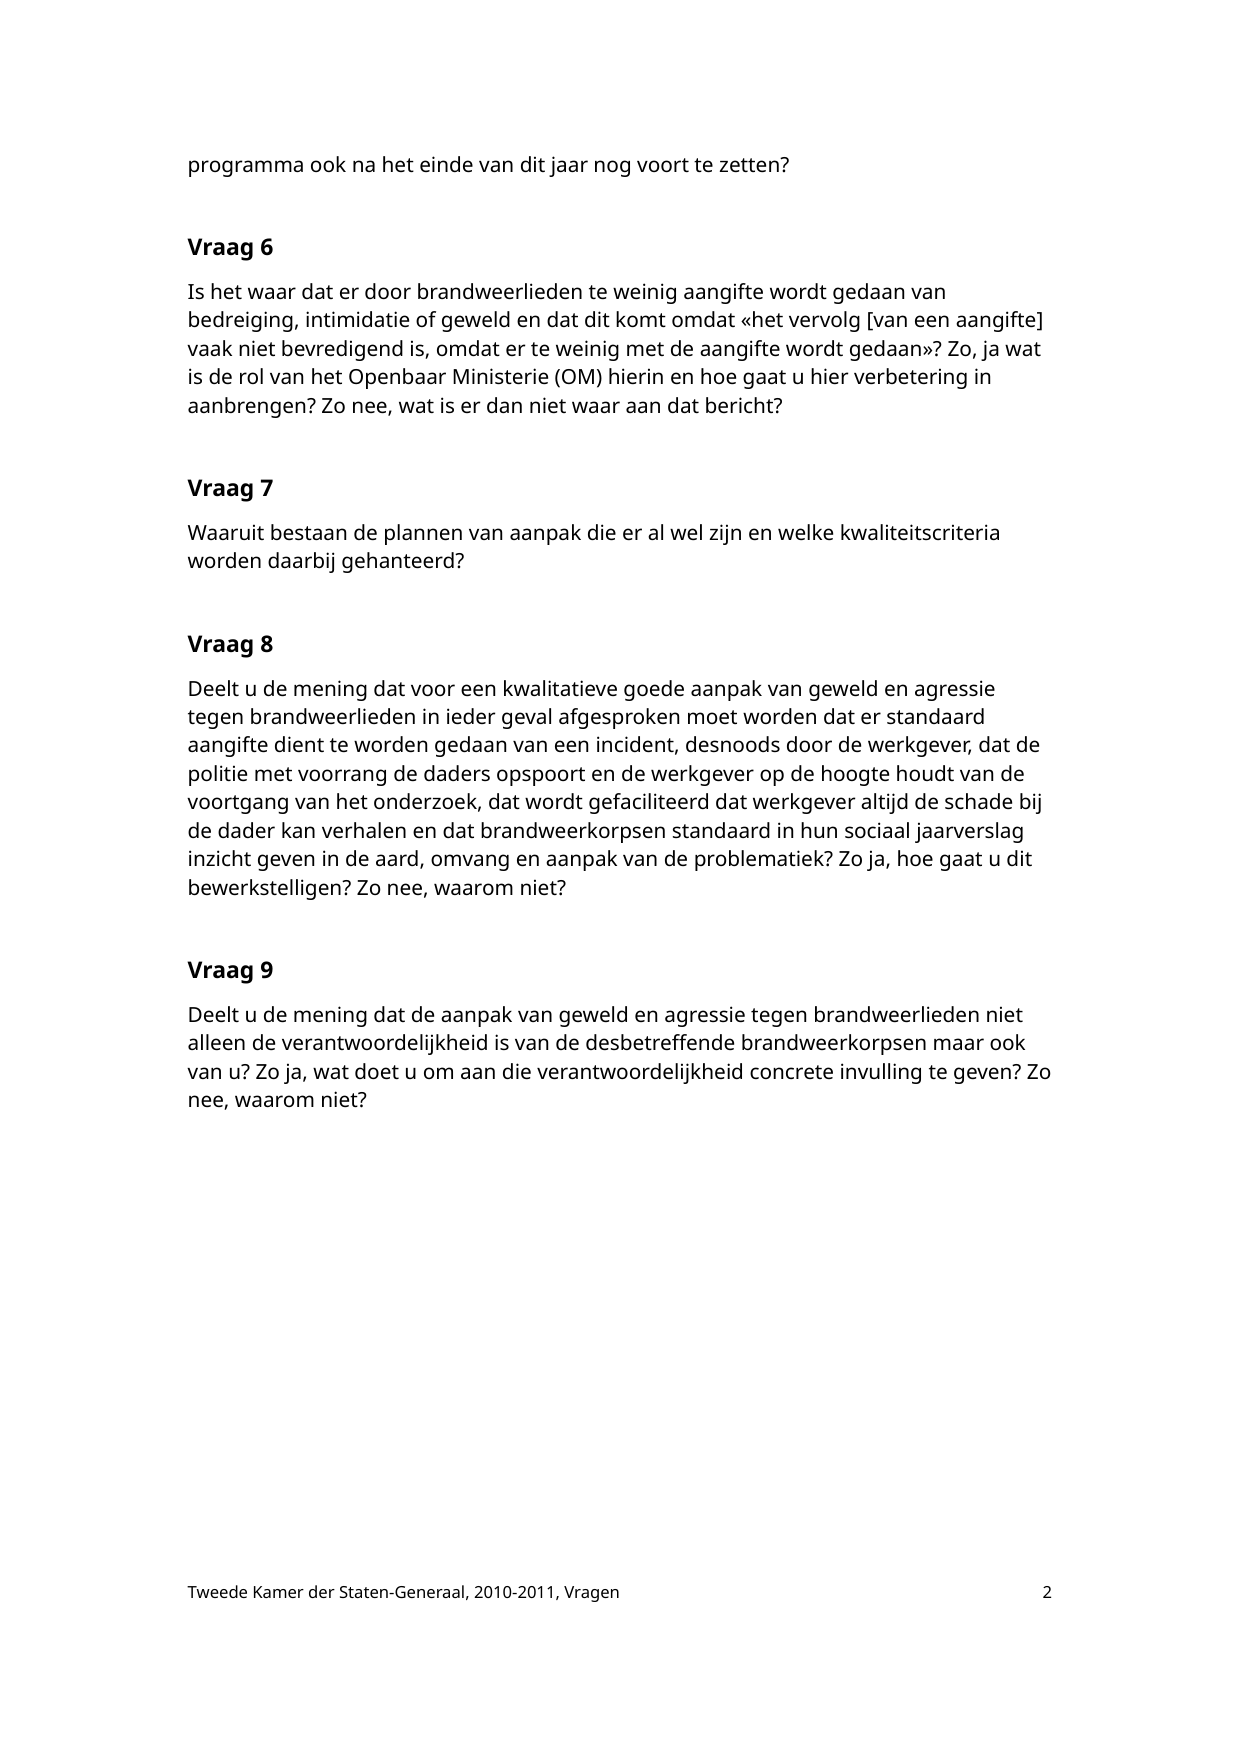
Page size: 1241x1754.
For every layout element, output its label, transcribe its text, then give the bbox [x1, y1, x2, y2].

text Waaruit bestaan de plannen van aanpak die er al wel zijn en welke kwaliteitscriteria worden daarbij gehanteerd? [187, 518, 1053, 575]
subtitle Vraag 9 [187, 954, 1053, 985]
subtitle Vraag 7 [187, 472, 1053, 503]
text Deelt u de mening dat voor een kwalitatieve goede aanpak van geweld en agressie tegen brandweerlieden in ieder geval afgesproken moet worden dat er standaard aangifte dient te worden gedaan van een incident, desnoods door de werkgever, dat de politie met voorrang de daders opspoort en de werkgever op de hoogte houdt van de voortgang van het onderzoek, dat wordt gefaciliteerd dat werkgever altijd de schade bij de dader kan verhalen en dat brandweerkorpsen standaard in hun sociaal jaarverslag inzicht geven in de aard, omvang en aanpak van de problematiek? Zo ja, hoe gaat u dit bewerkstelligen? Zo nee, waarom niet? [187, 674, 1053, 901]
text programma ook na het einde van dit jaar nog voort te zetten? [187, 150, 1053, 178]
text Deelt u de mening dat de aanpak van geweld en agressie tegen brandweerlieden niet alleen de verantwoordelijkheid is van de desbetreffende brandweerkorpsen maar ook van u? Zo ja, wat doet u om aan die verantwoordelijkheid concrete invulling te geven? Zo nee, waarom niet? [187, 1000, 1053, 1114]
subtitle Vraag 8 [187, 627, 1053, 659]
subtitle Vraag 6 [187, 231, 1053, 262]
text Is het waar dat er door brandweerlieden te weinig aangifte wordt gedaan van bedreiging, intimidatie of geweld en dat dit komt omdat «het vervolg [van een aangifte] vaak niet bevredigend is, omdat er te weinig met de aangifte wordt gedaan»? Zo, ja wat is de rol van het Openbaar Ministerie (OM) hierin en hoe gaat u hier verbetering in aanbrengen? Zo nee, wat is er dan niet waar aan dat bericht? [187, 277, 1053, 419]
